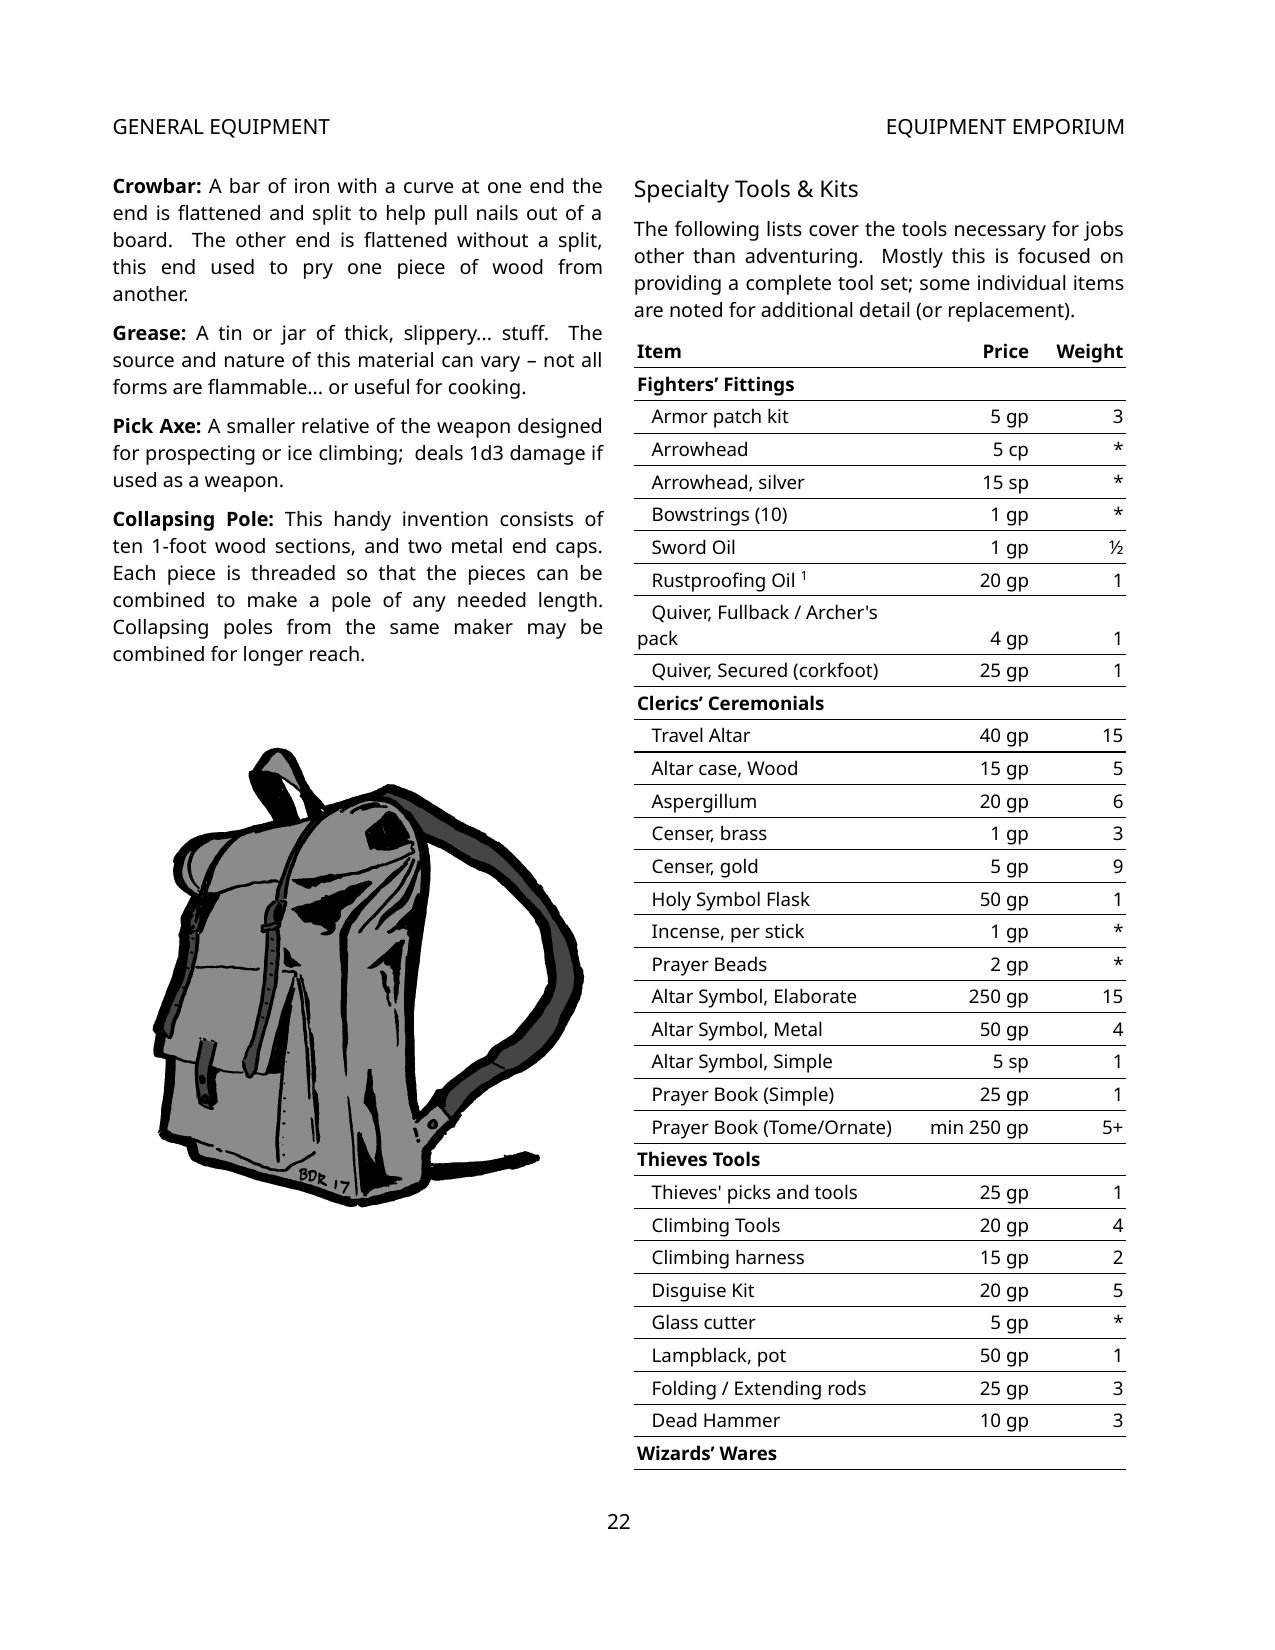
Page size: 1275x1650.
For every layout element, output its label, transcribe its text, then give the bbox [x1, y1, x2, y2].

text Pick Axe: A smaller relative of the weapon designed for prospecting or ice climbing; deals 1d3 damage if used as a weapon. [112, 412, 604, 493]
table_cell 5 [1032, 1274, 1126, 1306]
table_cell 15 [1032, 720, 1126, 751]
table_cell 25 gp [925, 1176, 1032, 1208]
table_cell 3 [1032, 1405, 1126, 1436]
text Grease: A tin or jar of thick, slippery... stuff. The source and nature of this material can vary – not all forms are flammable... or useful for cooking. [112, 319, 604, 400]
table_cell Arrowhead [634, 434, 925, 465]
table_cell 10 gp [925, 1405, 1032, 1436]
table_cell 20 gp [925, 1274, 1032, 1306]
table_cell * [1032, 915, 1126, 947]
table_cell Climbing Tools [634, 1209, 925, 1240]
table_cell 1 gp [925, 818, 1032, 849]
text The following lists cover the tools necessary for jobs other than adventuring. Mostly this is focused on providing a complete tool set; some individual items are noted for additional detail (or replacement). [634, 216, 1125, 324]
table_cell * [1032, 948, 1126, 979]
table_cell [1032, 1437, 1126, 1469]
table_header Price [925, 336, 1032, 367]
table_cell [925, 1437, 1032, 1469]
table_cell 1 [1032, 564, 1126, 595]
table_cell Travel Altar [634, 720, 925, 751]
table_cell ½ [1032, 531, 1126, 563]
table_cell 15 gp [925, 1241, 1032, 1273]
table_cell 4 [1032, 1013, 1126, 1045]
table_cell Aspergillum [634, 785, 925, 817]
table_cell 50 gp [925, 1339, 1032, 1371]
table_cell 1 [1032, 1079, 1126, 1110]
table_cell Censer, gold [634, 850, 925, 882]
table_cell Dead Hammer [634, 1405, 925, 1436]
table_cell 15 [1032, 981, 1126, 1012]
table_cell 25 gp [925, 655, 1032, 686]
table_cell 3 [1032, 818, 1126, 849]
table_cell [925, 1144, 1032, 1175]
table_cell Lampblack, pot [634, 1339, 925, 1371]
table_cell 50 gp [925, 883, 1032, 914]
table_header Item [634, 336, 925, 367]
table_cell 1 [1032, 1339, 1126, 1371]
table_cell Altar Symbol, Elaborate [634, 981, 925, 1012]
table_cell 1 [1032, 1176, 1126, 1208]
table_cell 3 [1032, 401, 1126, 432]
table_cell 5 cp [925, 434, 1032, 465]
table_cell 1 gp [925, 915, 1032, 947]
table_cell Altar case, Wood [634, 753, 925, 784]
table_cell Fighters’ Fittings [634, 368, 925, 400]
table_cell Sword Oil [634, 531, 925, 563]
table_cell [925, 368, 1032, 400]
table_cell Thieves' picks and tools [634, 1176, 925, 1208]
table_cell Folding / Extending rods [634, 1372, 925, 1403]
table_cell 5+ [1032, 1111, 1126, 1143]
table_cell 25 gp [925, 1079, 1032, 1110]
table_cell Prayer Book (Tome/Ornate) [634, 1111, 925, 1143]
text Crowbar: A bar of iron with a curve at one end the end is flattened and split to help pull nails out of a board. The other end is flattened without a split, this end used to pry one piece of wood from another. [112, 172, 604, 307]
table_cell 1 [1032, 596, 1126, 653]
table_cell 5 gp [925, 401, 1032, 432]
table_cell Altar Symbol, Simple [634, 1046, 925, 1077]
table_cell 50 gp [925, 1013, 1032, 1045]
table_cell Clerics’ Ceremonials [634, 687, 925, 719]
table_cell Glass cutter [634, 1307, 925, 1338]
table_cell 6 [1032, 785, 1126, 817]
table_cell [1032, 368, 1126, 400]
table_cell Incense, per stick [634, 915, 925, 947]
table_cell 2 [1032, 1241, 1126, 1273]
table_header Weight [1032, 336, 1126, 367]
table_cell Bowstrings (10) [634, 499, 925, 530]
table_cell 15 gp [925, 753, 1032, 784]
table_cell Arrowhead, silver [634, 466, 925, 498]
table_cell min 250 gp [925, 1111, 1032, 1143]
table_cell Altar Symbol, Metal [634, 1013, 925, 1045]
table_cell 1 [1032, 883, 1126, 914]
subtitle Specialty Tools & Kits [634, 172, 1125, 204]
table_cell 5 gp [925, 1307, 1032, 1338]
table_cell 5 sp [925, 1046, 1032, 1077]
table_cell 1 gp [925, 531, 1032, 563]
picture [112, 724, 604, 1227]
table_cell 20 gp [925, 564, 1032, 595]
table_cell 9 [1032, 850, 1126, 882]
table_cell Quiver, Fullback / Archer's pack [634, 596, 925, 653]
table_cell 5 [1032, 753, 1126, 784]
table_cell 4 [1032, 1209, 1126, 1240]
table_cell Censer, brass [634, 818, 925, 849]
table_cell * [1032, 1307, 1126, 1338]
table_cell Rustproofing Oil 1 [634, 564, 925, 595]
text Collapsing Pole: This handy invention consists of ten 1-foot wood sections, and two metal end caps. Each piece is threaded so that the pieces can be combined to make a pole of any needed length. Collapsing poles from the same maker may be combined for longer reach. [112, 505, 604, 667]
table_cell 1 [1032, 1046, 1126, 1077]
table_cell Disguise Kit [634, 1274, 925, 1306]
table_cell 20 gp [925, 785, 1032, 817]
table_cell Wizards’ Wares [634, 1437, 925, 1469]
table_cell 1 gp [925, 499, 1032, 530]
table_cell [1032, 1144, 1126, 1175]
table_cell 15 sp [925, 466, 1032, 498]
table_cell [1032, 687, 1126, 719]
table_cell [925, 687, 1032, 719]
table_cell 4 gp [925, 596, 1032, 653]
table_cell Climbing harness [634, 1241, 925, 1273]
table_cell 20 gp [925, 1209, 1032, 1240]
table_cell 250 gp [925, 981, 1032, 1012]
table_cell 3 [1032, 1372, 1126, 1403]
table_cell Holy Symbol Flask [634, 883, 925, 914]
table_cell 5 gp [925, 850, 1032, 882]
table_cell 40 gp [925, 720, 1032, 751]
table_cell * [1032, 466, 1126, 498]
table_cell * [1032, 434, 1126, 465]
table_cell Prayer Beads [634, 948, 925, 979]
table_cell 25 gp [925, 1372, 1032, 1403]
table_cell 2 gp [925, 948, 1032, 979]
table_cell Prayer Book (Simple) [634, 1079, 925, 1110]
table_cell Thieves Tools [634, 1144, 925, 1175]
table_cell * [1032, 499, 1126, 530]
table_cell 1 [1032, 655, 1126, 686]
table_cell Quiver, Secured (corkfoot) [634, 655, 925, 686]
table_cell Armor patch kit [634, 401, 925, 432]
